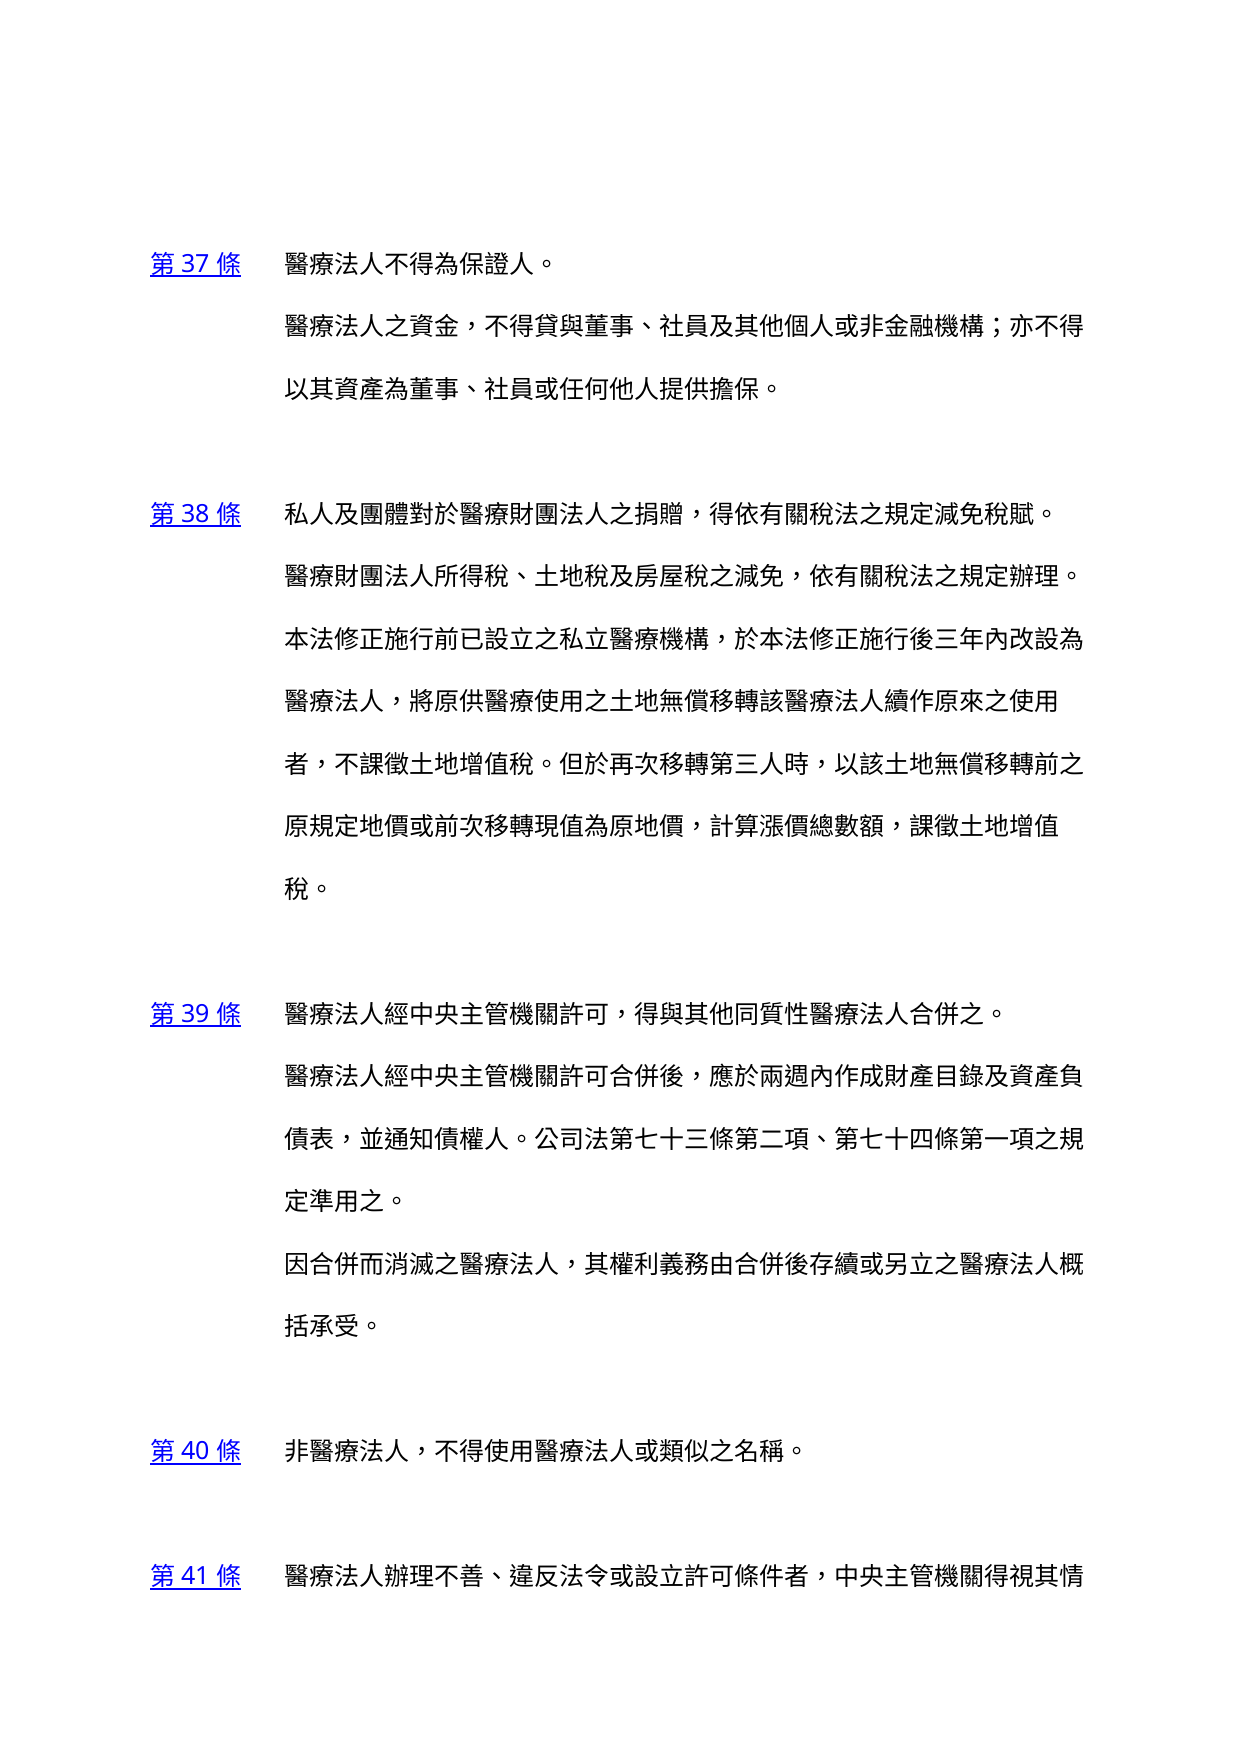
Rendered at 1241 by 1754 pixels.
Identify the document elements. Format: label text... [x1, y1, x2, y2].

table_cell [271, 410, 282, 910]
table_cell 醫療法人辦理不善、違反法令或設立許可條件者，中央主管機關得視其情 [283, 1472, 1092, 1597]
table_cell 第 41 條 [149, 1472, 271, 1597]
table_cell 非醫療法人，不得使用醫療法人或類似之名稱。 [283, 1347, 1092, 1472]
table_cell 第 39 條 [149, 910, 271, 1347]
table_cell 醫療法人經中央主管機關許可，得與其他同質性醫療法人合併之。 醫療法人經中央主管機關許可合併後，應於兩週內作成財產目錄及資產負債表，並通知債權人。公司法第七十三條第二項、第七十四條第一項之規定準用之。 因合併而消滅之醫療法人，其權利義務由合併後存續或另立之醫療法人概括承受。 [283, 910, 1092, 1347]
table_cell [271, 910, 282, 1347]
table_cell [271, 1347, 282, 1472]
table_cell 第 37 條 [149, 158, 271, 410]
table_cell 第 40 條 [149, 1347, 271, 1472]
table_cell 第 38 條 [149, 410, 271, 910]
table_cell 醫療法人不得為保證人。 醫療法人之資金，不得貸與董事、社員及其他個人或非金融機構；亦不得以其資產為董事、社員或任何他人提供擔保。 [283, 158, 1092, 410]
table_cell [271, 158, 282, 410]
table_cell [271, 1472, 282, 1597]
table_cell 私人及團體對於醫療財團法人之捐贈，得依有關稅法之規定減免稅賦。 醫療財團法人所得稅、土地稅及房屋稅之減免，依有關稅法之規定辦理。 本法修正施行前已設立之私立醫療機構，於本法修正施行後三年內改設為醫療法人，將原供醫療使用之土地無償移轉該醫療法人續作原來之使用者，不課徵土地增值稅。但於再次移轉第三人時，以該土地無償移轉前之原規定地價或前次移轉現值為原地價，計算漲價總數額，課徵土地增值稅。 [283, 410, 1092, 910]
table_cell [89, 96, 1152, 1599]
